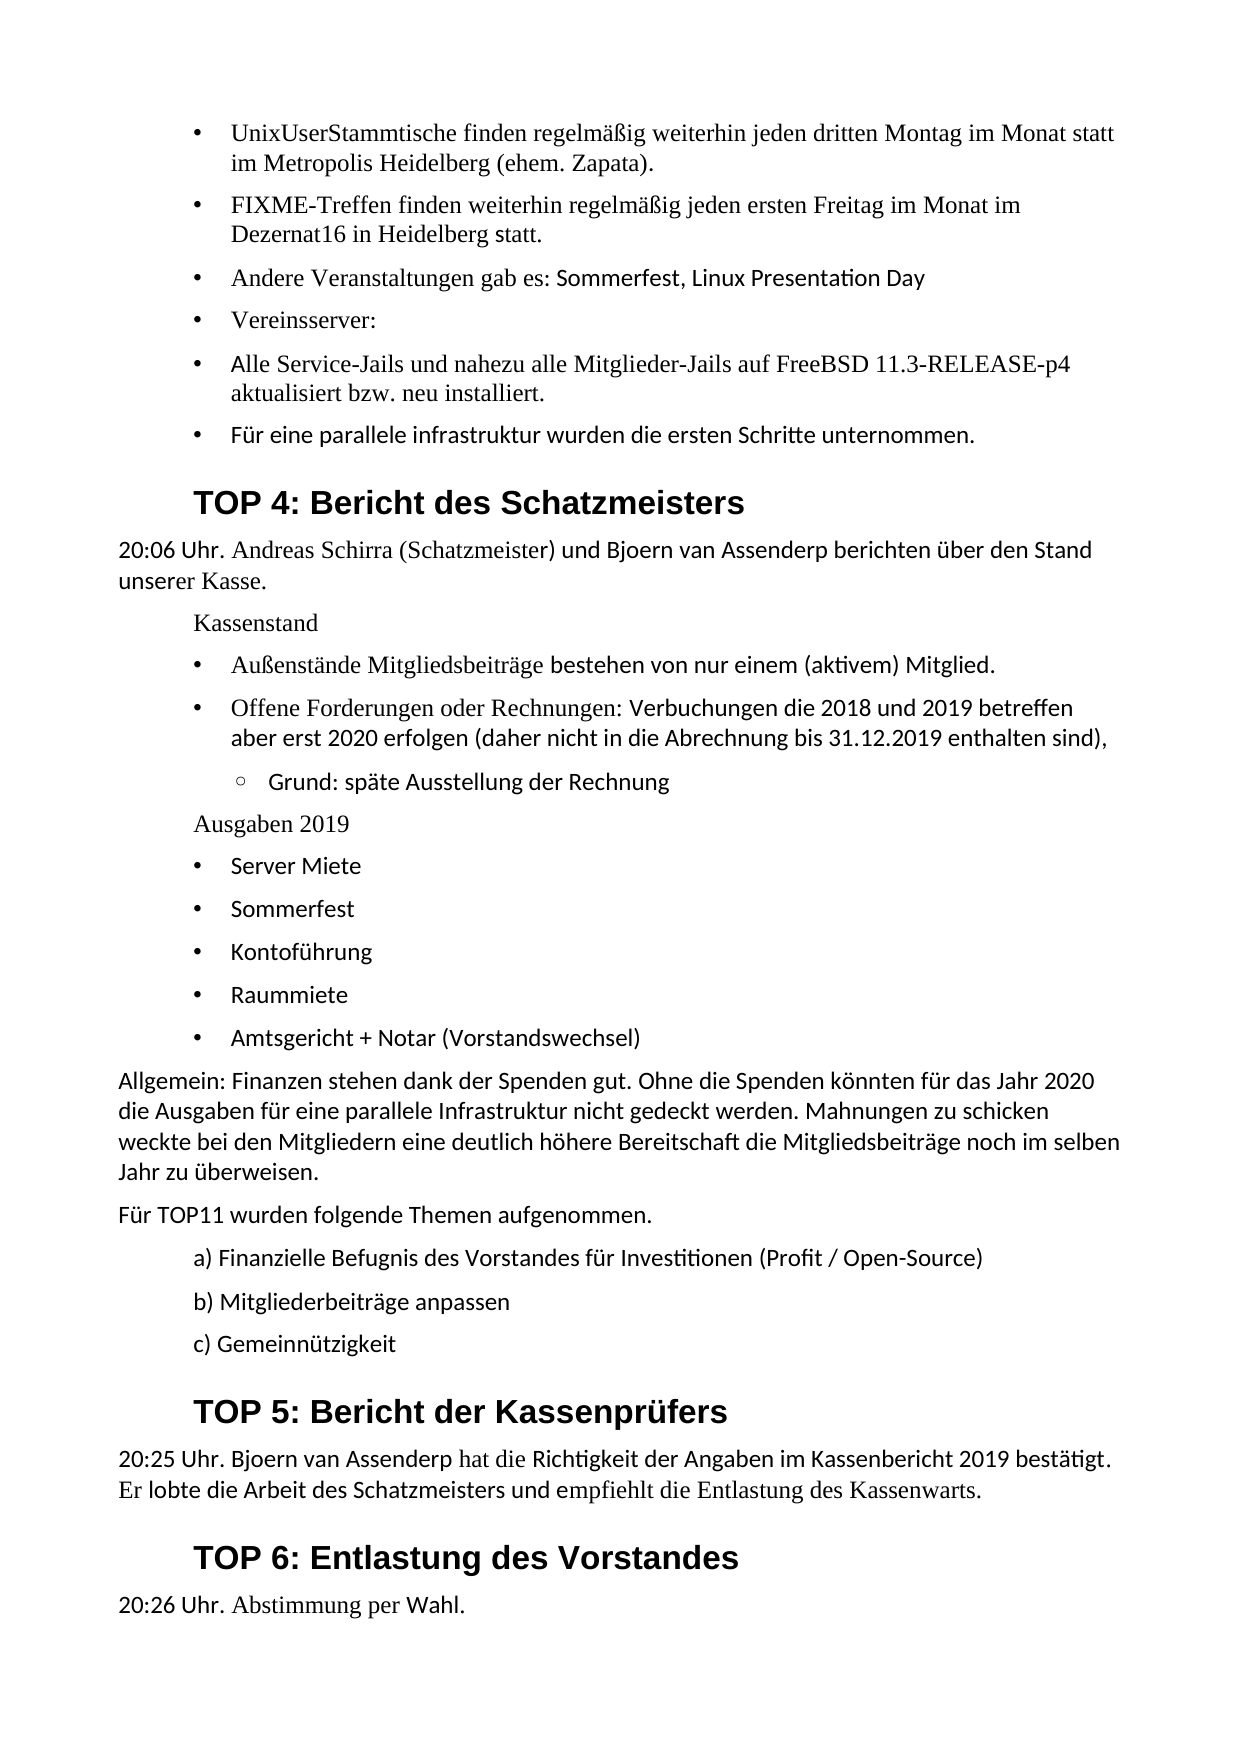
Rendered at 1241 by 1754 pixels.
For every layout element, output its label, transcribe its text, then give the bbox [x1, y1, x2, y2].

list Alle Service-Jails und nahezu alle Mitglieder-Jails auf FreeBSD 11.3-RELEASE-p4 aktualisiert bzw. neu installiert. [193, 348, 1122, 407]
text a) Finanzielle Befugnis des Vorstandes für Investitionen (Profit / Open-Source) [118, 1243, 1122, 1273]
list Raummiete [193, 979, 1122, 1009]
subtitle TOP 5: Bericht der Kassenprüfers [118, 1392, 1122, 1431]
text Ausgaben 2019 [118, 809, 1122, 837]
list FIXME-Treffen finden weiterhin regelmäßig jeden ersten Freitag im Monat im Dezernat16 in Heidelberg statt. [193, 190, 1122, 249]
list Sommerfest [193, 893, 1122, 923]
list Grund: späte Ausstellung der Rechnung [231, 766, 1122, 796]
list UnixUserStammtische finden regelmäßig weiterhin jeden dritten Montag im Monat statt im Metropolis Heidelberg (ehem. Zapata). [193, 118, 1122, 177]
text Allgemein: Finanzen stehen dank der Spenden gut. Ohne die Spenden könnten für das Jahr 2020 die Ausgaben für eine parallele Infrastruktur nicht gedeckt werden. Mahnungen zu schicken weckte bei den Mitgliedern eine deutlich höhere Bereitschaft die Mitgliedsbeiträge noch im selben Jahr zu überweisen. [118, 1065, 1122, 1187]
subtitle TOP 4: Bericht des Schatzmeisters [118, 483, 1122, 522]
list Andere Veranstaltungen gab es: Sommerfest, Linux Presentation Day [193, 262, 1122, 292]
subtitle TOP 6: Entlastung des Vorstandes [118, 1538, 1122, 1576]
text 20:26 Uhr. Abstimmung per Wahl. [118, 1589, 1122, 1619]
list Außenstände Mitgliedsbeiträge bestehen von nur einem (aktivem) Mitglied. [193, 649, 1122, 679]
text c) Gemeinnützigkeit [118, 1329, 1122, 1359]
list Vereinsserver: [193, 305, 1122, 335]
list Für eine parallele infrastruktur wurden die ersten Schritte unternommen. [193, 419, 1122, 450]
list Kontoführung [193, 936, 1122, 966]
text b) Mitgliederbeiträge anpassen [118, 1286, 1122, 1316]
text 20:06 Uhr. Andreas Schirra (Schatzmeister) und Bjoern van Assenderp berichten über den Stand unserer Kasse. [118, 534, 1122, 595]
list Offene Forderungen oder Rechnungen: Verbuchungen die 2018 und 2019 betreffen aber erst 2020 erfolgen (daher nicht in die Abrechnung bis 31.12.2019 enthalten sind), [193, 692, 1122, 753]
list Kassenstand [156, 608, 1122, 637]
text 20:25 Uhr. Bjoern van Assenderp hat die Richtigkeit der Angaben im Kassenbericht 2019 bestätigt. Er lobte die Arbeit des Schatzmeisters und empfiehlt die Entlastung des Kassenwarts. [118, 1443, 1122, 1504]
list Amtsgericht + Notar (Vorstandswechsel) [193, 1022, 1122, 1052]
text Für TOP11 wurden folgende Themen aufgenommen. [118, 1199, 1122, 1230]
list Server Miete [193, 850, 1122, 880]
